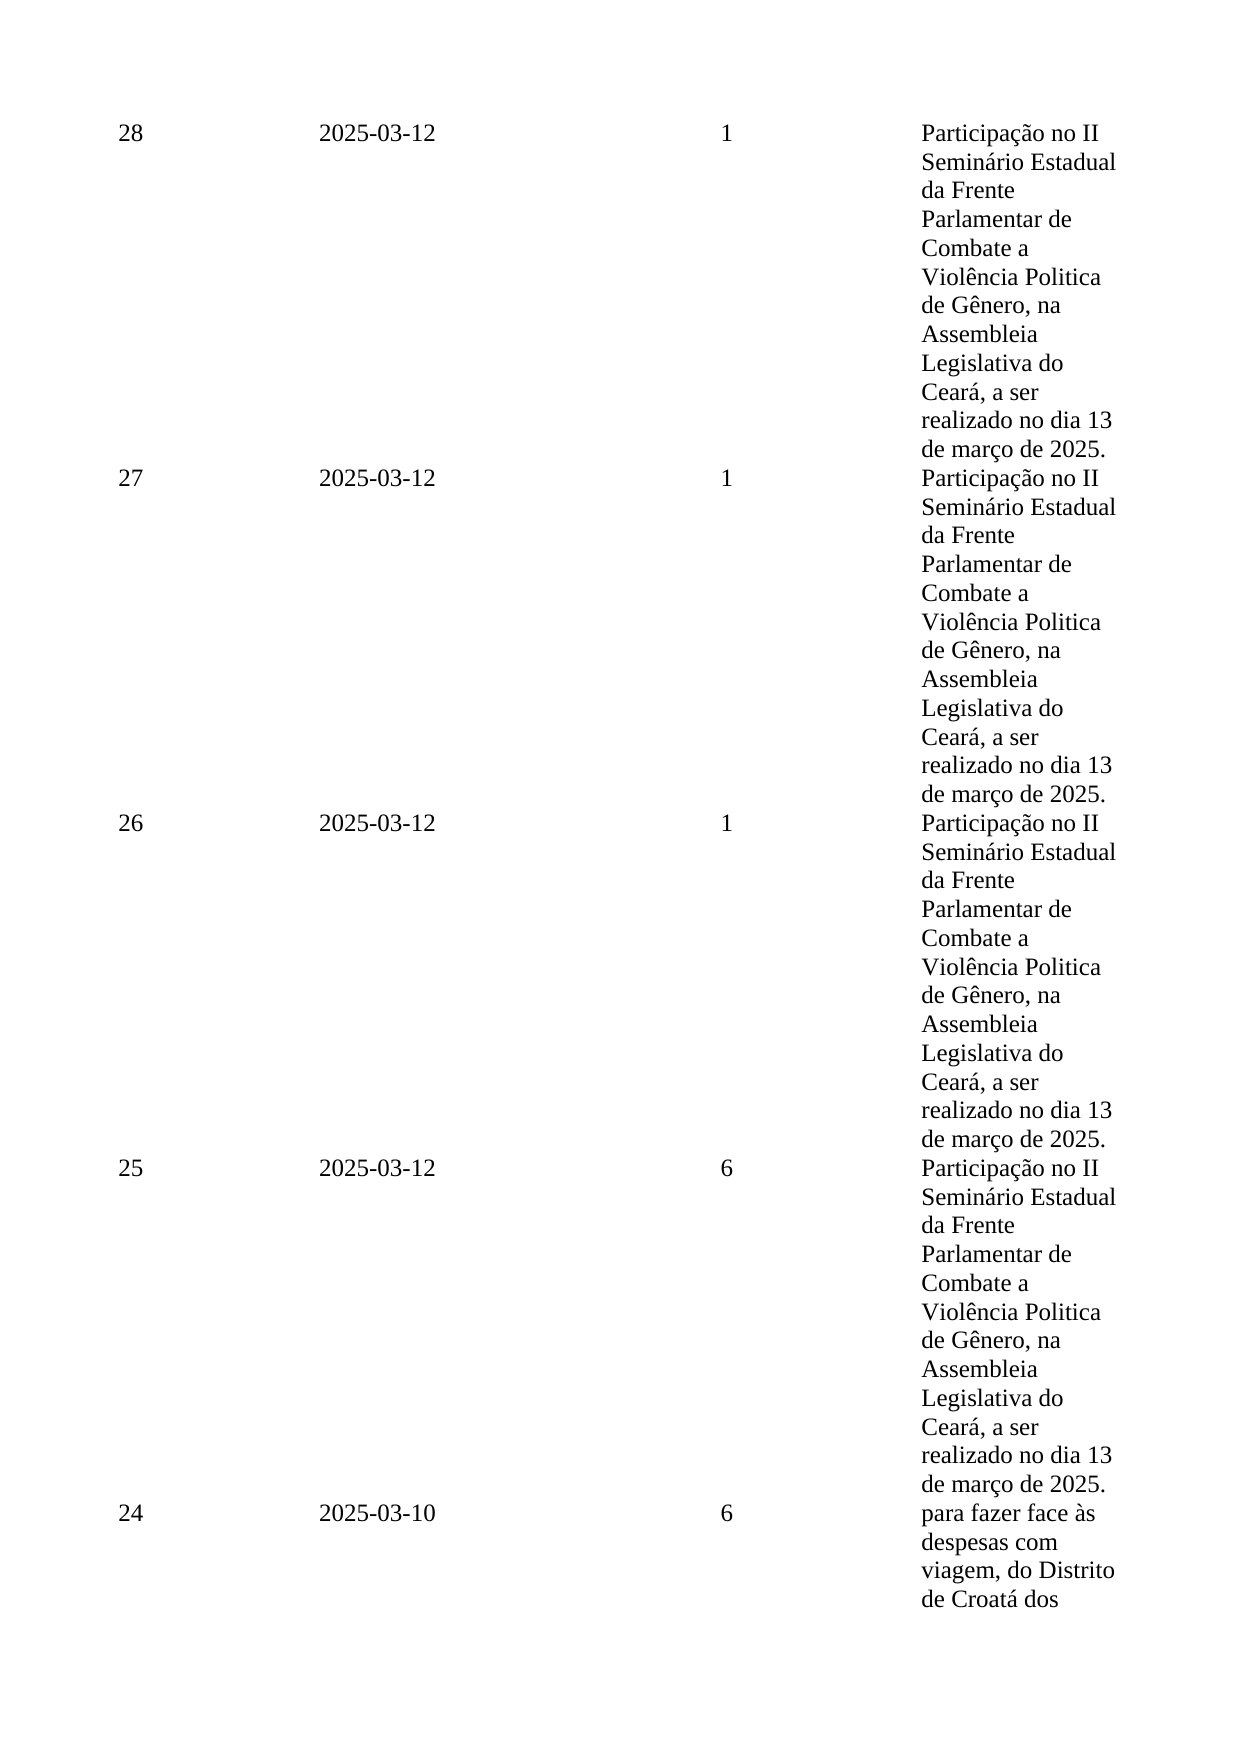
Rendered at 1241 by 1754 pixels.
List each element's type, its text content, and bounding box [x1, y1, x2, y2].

table_cell 1 [720, 463, 921, 808]
table_cell 24 [118, 1498, 319, 1613]
table_cell 2025-03-10 [319, 1498, 519, 1613]
table_cell 27 [118, 463, 319, 808]
table_cell [520, 1498, 720, 1613]
table_cell para fazer face às despesas com viagem, do Distrito de Croatá dos [921, 1498, 1122, 1613]
table_cell [520, 1153, 720, 1498]
table_cell 2025-03-12 [319, 808, 519, 1153]
table_cell 25 [118, 1153, 319, 1498]
table_cell [520, 808, 720, 1153]
table_cell 6 [720, 1153, 921, 1498]
table_cell Participação no II Seminário Estadual da Frente Parlamentar de Combate a Violência Politica de Gênero, na Assembleia Legislativa do Ceará, a ser realizado no dia 13 de março de 2025. [921, 118, 1122, 463]
table_cell 1 [720, 118, 921, 463]
table_cell Participação no II Seminário Estadual da Frente Parlamentar de Combate a Violência Politica de Gênero, na Assembleia Legislativa do Ceará, a ser realizado no dia 13 de março de 2025. [921, 463, 1122, 808]
table_cell 2025-03-12 [319, 1153, 519, 1498]
table_cell 2025-03-12 [319, 118, 519, 463]
table_cell Participação no II Seminário Estadual da Frente Parlamentar de Combate a Violência Politica de Gênero, na Assembleia Legislativa do Ceará, a ser realizado no dia 13 de março de 2025. [921, 1153, 1122, 1498]
table_cell [520, 118, 720, 463]
table_cell 2025-03-12 [319, 463, 519, 808]
table_cell 26 [118, 808, 319, 1153]
table_cell 1 [720, 808, 921, 1153]
table_cell 28 [118, 118, 319, 463]
table_cell [520, 463, 720, 808]
table_cell 6 [720, 1498, 921, 1613]
table_cell Participação no II Seminário Estadual da Frente Parlamentar de Combate a Violência Politica de Gênero, na Assembleia Legislativa do Ceará, a ser realizado no dia 13 de março de 2025. [921, 808, 1122, 1153]
